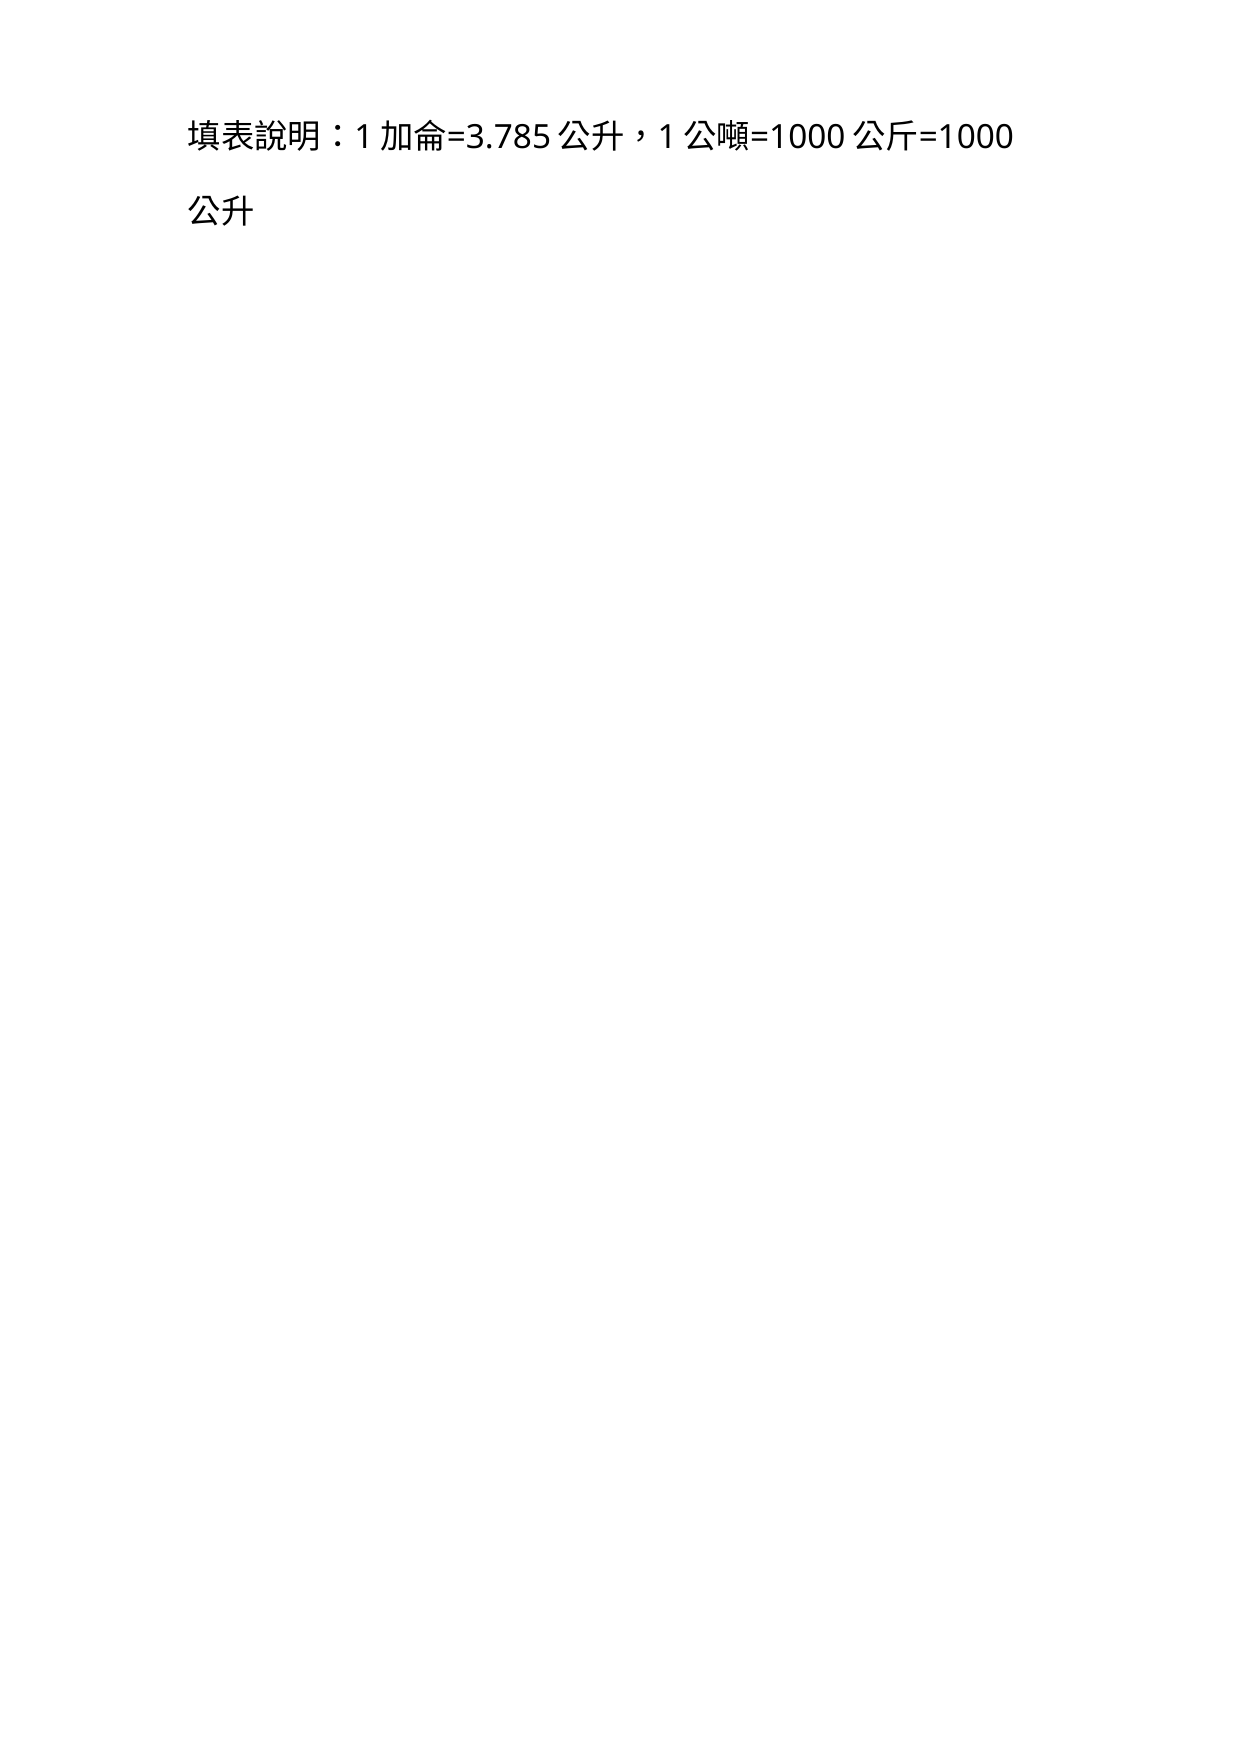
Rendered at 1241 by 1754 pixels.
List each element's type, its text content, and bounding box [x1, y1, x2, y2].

text 填表說明：1加侖=3.785公升，1公噸=1000公斤=1000公升 [187, 97, 1053, 247]
